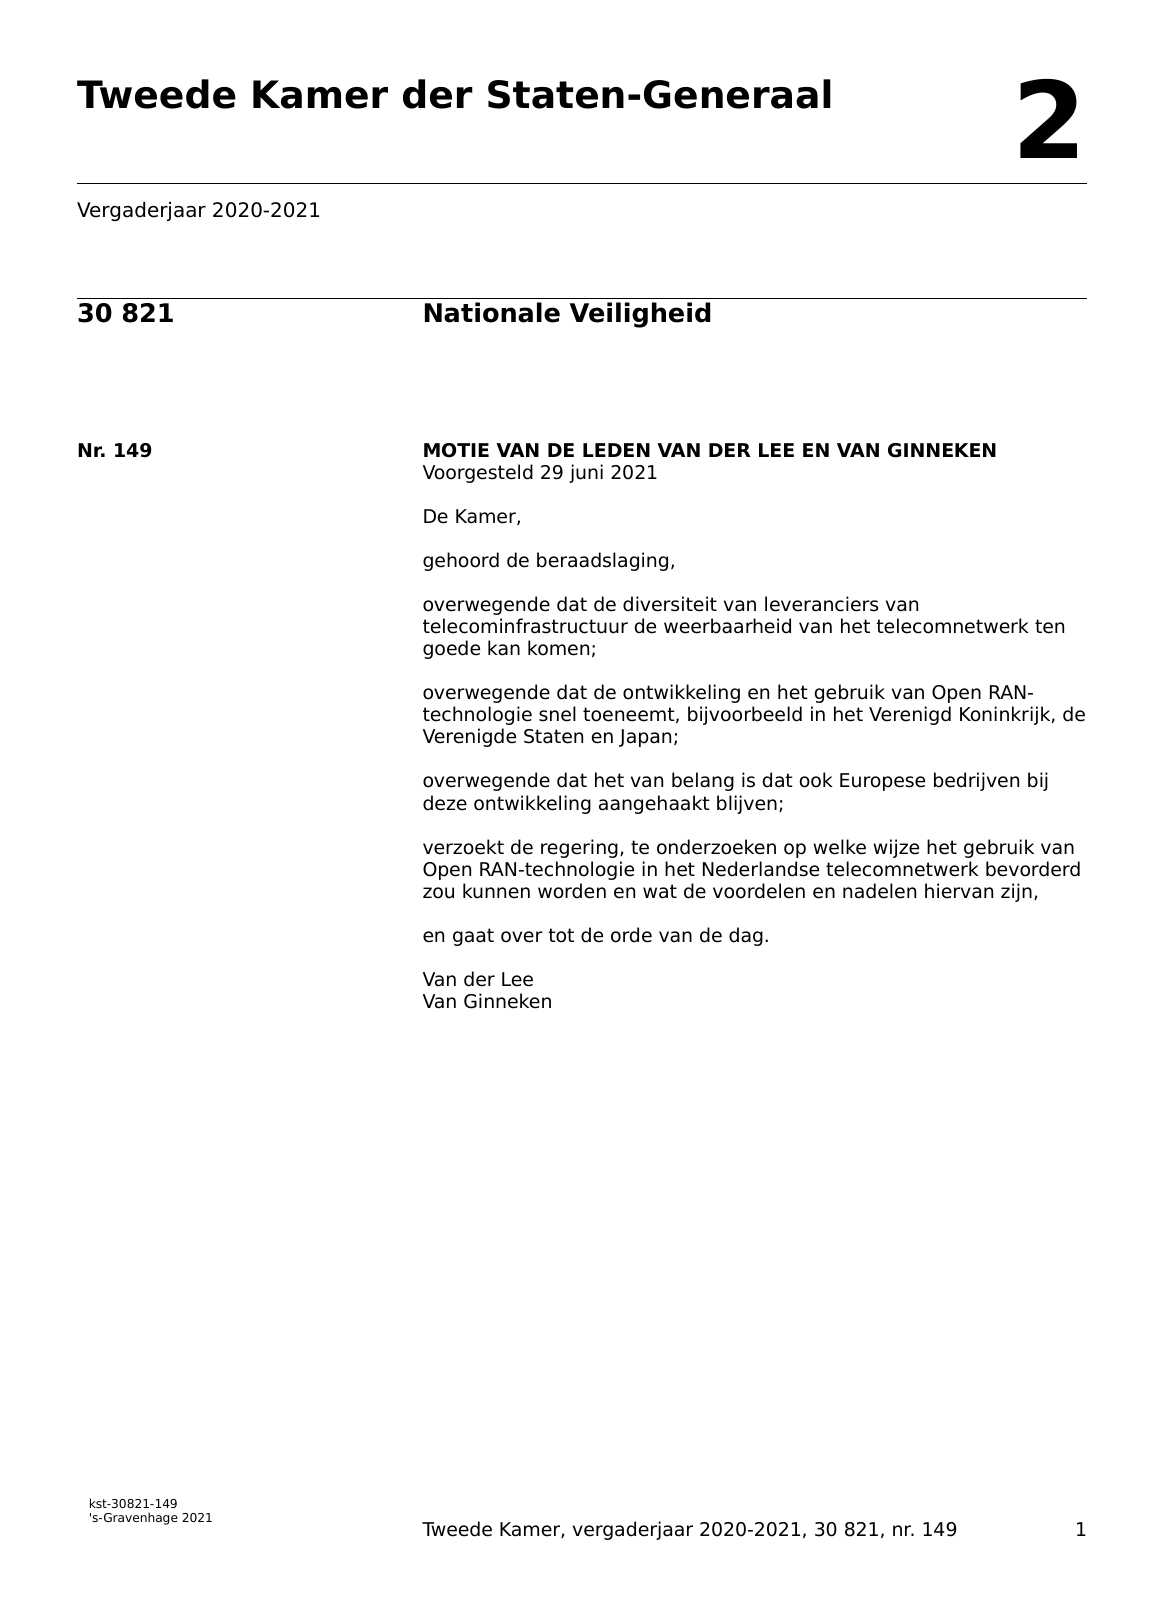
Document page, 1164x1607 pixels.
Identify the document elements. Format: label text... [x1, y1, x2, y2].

text overwegende dat de ontwikkeling en het gebruik van Open RAN-technologie snel toeneemt, bijvoorbeeld in het Verenigd Koninkrijk, de Verenigde Staten en Japan; [422, 682, 1087, 748]
text overwegende dat de diversiteit van leveranciers van telecominfrastructuur de weerbaarheid van het telecomnetwerk ten goede kan komen; [422, 594, 1087, 660]
subtitle 30 821 Nationale Veiligheid [77, 299, 1087, 329]
text Van der Lee [422, 969, 1087, 991]
text 's-Gravenhage 2021 [88, 1511, 323, 1525]
table_header Tweede Kamer der Staten-Generaal [77, 59, 886, 183]
text Van Ginneken [422, 991, 1087, 1013]
text gehoord de beraadslaging, [422, 550, 1087, 572]
text overwegende dat het van belang is dat ook Europese bedrijven bij deze ontwikkeling aangehaakt blijven; [422, 770, 1087, 814]
table_cell Vergaderjaar 2020-2021 [77, 184, 1087, 298]
text verzoekt de regering, te onderzoeken op welke wijze het gebruik van Open RAN-technologie in het Nederlandse telecomnetwerk bevorderd zou kunnen worden en wat de voordelen en nadelen hiervan zijn, [422, 837, 1087, 902]
text kst-30821-149 [88, 1497, 323, 1511]
table_header 2 [886, 59, 1087, 183]
text De Kamer, [422, 506, 1087, 528]
text en gaat over tot de orde van de dag. [422, 925, 1087, 947]
subtitle Nr. 149 MOTIE VAN DE LEDEN VAN DER LEE EN VAN GINNEKEN [77, 440, 1087, 462]
text Voorgesteld 29 juni 2021 [422, 462, 1087, 484]
